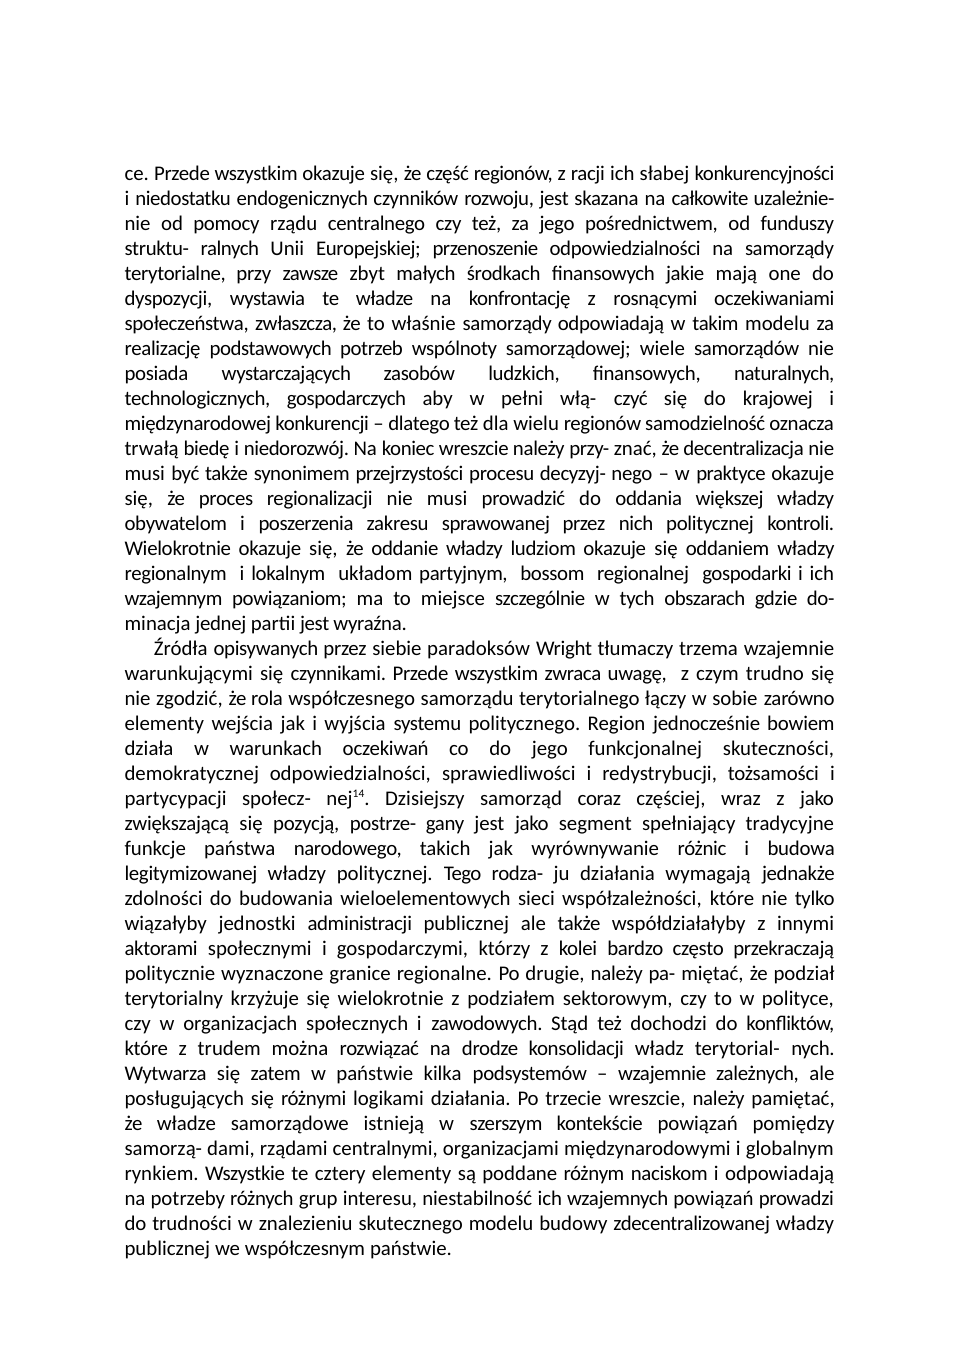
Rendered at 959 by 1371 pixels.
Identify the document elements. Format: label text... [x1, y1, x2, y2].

text ce. Przede wszystkim okazuje się, że część regionów, z racji ich słabej konkurencyjności i niedostatku endogenicznych czynników rozwoju, jest skazana na całkowite uzależnie- nie od pomocy rządu centralnego czy też, za jego pośrednictwem, od funduszy struktu- ralnych Unii Europejskiej; przenoszenie odpowiedzialności na samorządy terytorialne, przy zawsze zbyt małych środkach finansowych jakie mają one do dyspozycji, wystawia te władze na konfrontację z rosnącymi oczekiwaniami społeczeństwa, zwłaszcza, że to właśnie samorządy odpowiadają w takim modelu za realizację podstawowych potrzeb wspólnoty samorządowej; wiele samorządów nie posiada wystarczających zasobów ludzkich, finansowych, naturalnych, technologicznych, gospodarczych aby w pełni włą- czyć się do krajowej i międzynarodowej konkurencji – dlatego też dla wielu regionów samodzielność oznacza trwałą biedę i niedorozwój. Na koniec wreszcie należy przy- znać, że decentralizacja nie musi być także synonimem przejrzystości procesu decyzyj- nego – w praktyce okazuje się, że proces regionalizacji nie musi prowadzić do oddania większej władzy obywatelom i poszerzenia zakresu sprawowanej przez nich politycznej kontroli. Wielokrotnie okazuje się, że oddanie władzy ludziom okazuje się oddaniem władzy regionalnym i lokalnym układom partyjnym, bossom regionalnej gospodarki i ich wzajemnym powiązaniom; ma to miejsce szczególnie w tych obszarach gdzie do- minacja jednej partii jest wyraźna. [124, 161, 834, 636]
text Źródła opisywanych przez siebie paradoksów Wright tłumaczy trzema wzajemnie warunkującymi się czynnikami. Przede wszystkim zwraca uwagę, z czym trudno się nie zgodzić, że rola współczesnego samorządu terytorialnego łączy w sobie zarówno elementy wejścia jak i wyjścia systemu politycznego. Region jednocześnie bowiem działa w warunkach oczekiwań co do jego funkcjonalnej skuteczności, demokratycznej odpowiedzialności, sprawiedliwości i redystrybucji, tożsamości i partycypacji społecz- nej14. Dzisiejszy samorząd coraz częściej, wraz z jako zwiększającą się pozycją, postrze- gany jest jako segment spełniający tradycyjne funkcje państwa narodowego, takich jak wyrównywanie różnic i budowa legitymizowanej władzy politycznej. Tego rodza- ju działania wymagają jednakże zdolności do budowania wieloelementowych sieci współzależności, które nie tylko wiązałyby jednostki administracji publicznej ale także współdziałałyby z innymi aktorami społecznymi i gospodarczymi, którzy z kolei bardzo często przekraczają politycznie wyznaczone granice regionalne. Po drugie, należy pa- miętać, że podział terytorialny krzyżuje się wielokrotnie z podziałem sektorowym, czy to w polityce, czy w organizacjach społecznych i zawodowych. Stąd też dochodzi do konfliktów, które z trudem można rozwiązać na drodze konsolidacji władz terytorial- nych. Wytwarza się zatem w państwie kilka podsystemów – wzajemnie zależnych, ale posługujących się różnymi logikami działania. Po trzecie wreszcie, należy pamiętać, że władze samorządowe istnieją w szerszym kontekście powiązań pomiędzy samorzą- dami, rządami centralnymi, organizacjami międzynarodowymi i globalnym rynkiem. Wszystkie te cztery elementy są poddane różnym naciskom i odpowiadają na potrzeby różnych grup interesu, niestabilność ich wzajemnych powiązań prowadzi do trudności w znalezieniu skutecznego modelu budowy zdecentralizowanej władzy publicznej we współczesnym państwie. [124, 636, 834, 1261]
